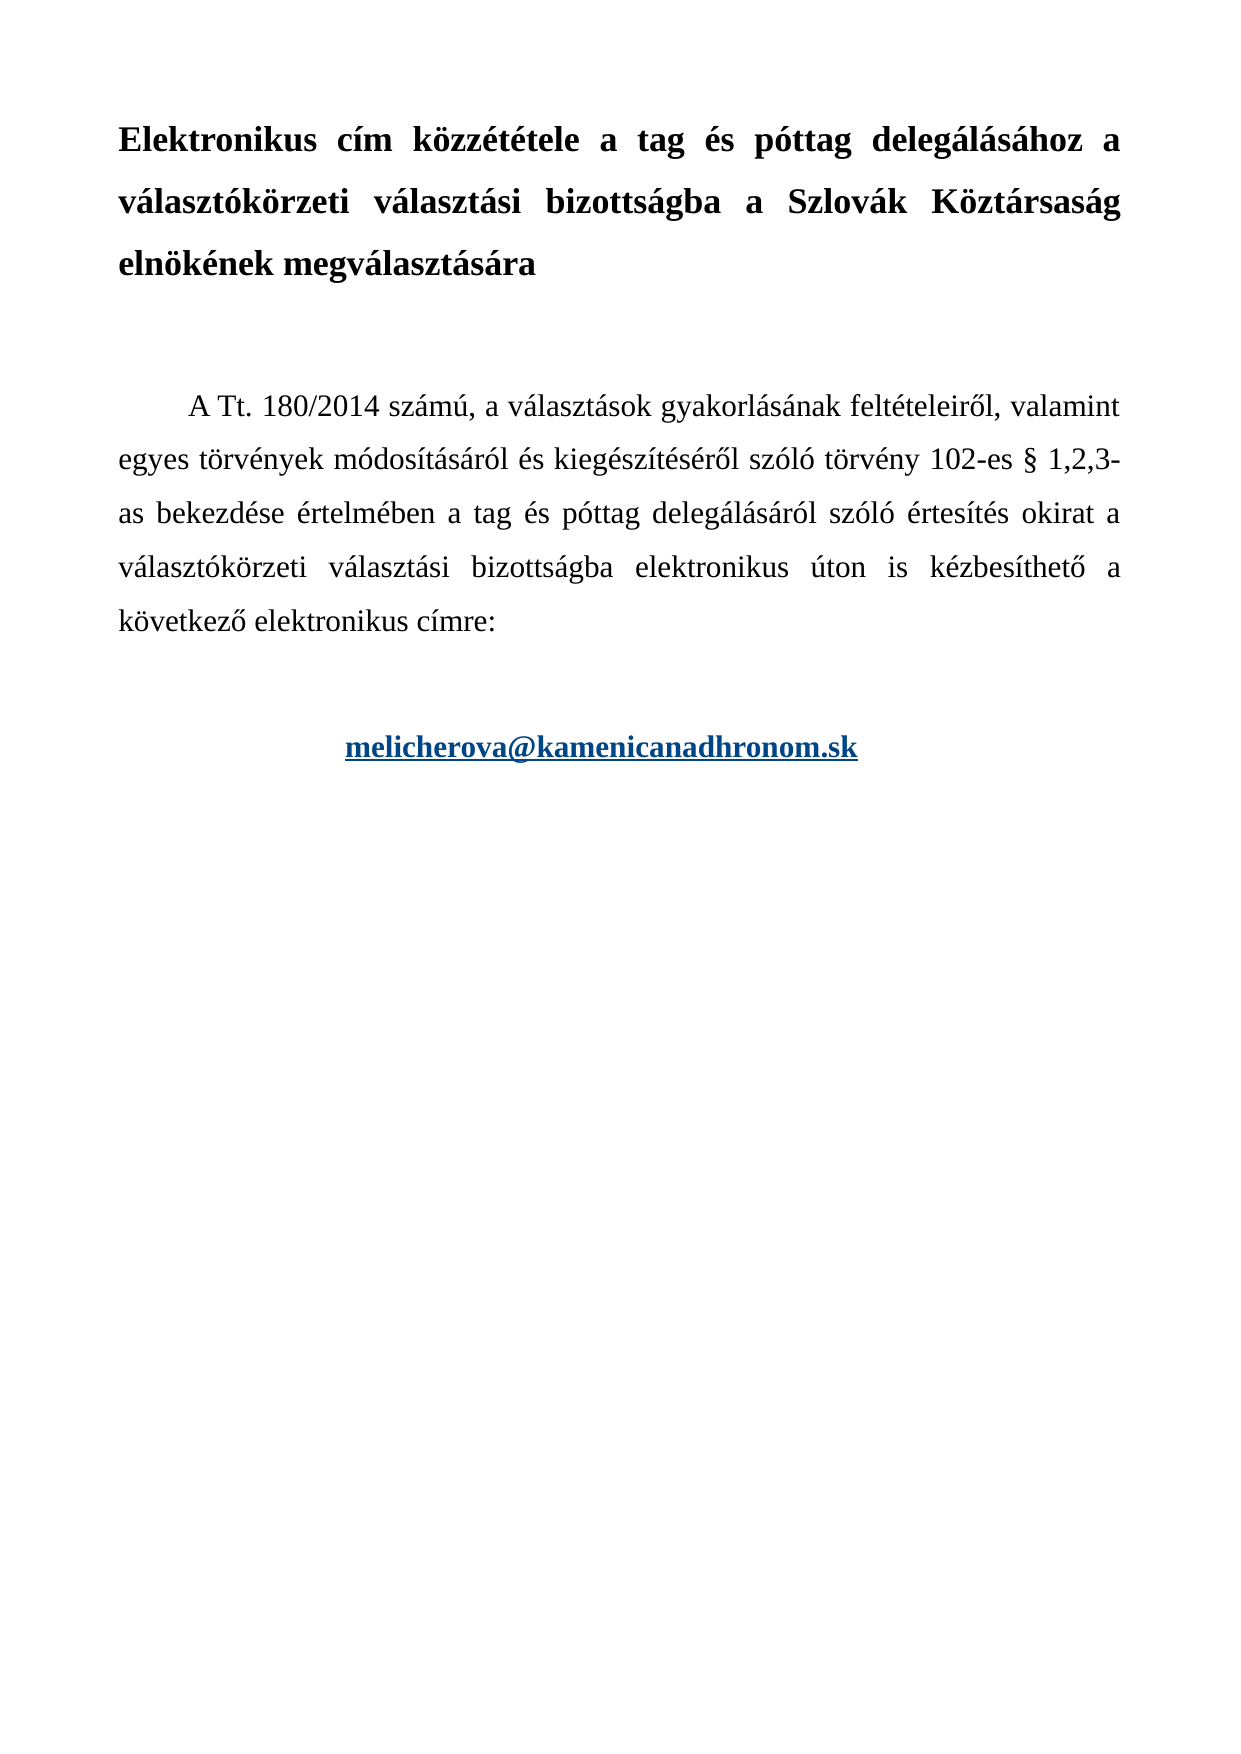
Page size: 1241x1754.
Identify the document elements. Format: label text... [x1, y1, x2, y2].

text Elektronikus cím közzététele a tag és póttag delegálásához a választókörzeti választási bizottságba a Szlovák Köztársaság elnökének megválasztására [118, 118, 1122, 283]
text A Tt. 180/2014 számú, a választások gyakorlásának feltételeiről, valamint egyes törvények módosításáról és kiegészítéséről szóló törvény 102-es § 1,2,3-as bekezdése értelmében a tag és póttag delegálásáról szóló értesítés okirat a választókörzeti választási bizottságba elektronikus úton is kézbesíthető a következő elektronikus címre: [118, 387, 1122, 638]
text melicherova@kamenicanadhronom.sk [118, 728, 1122, 764]
